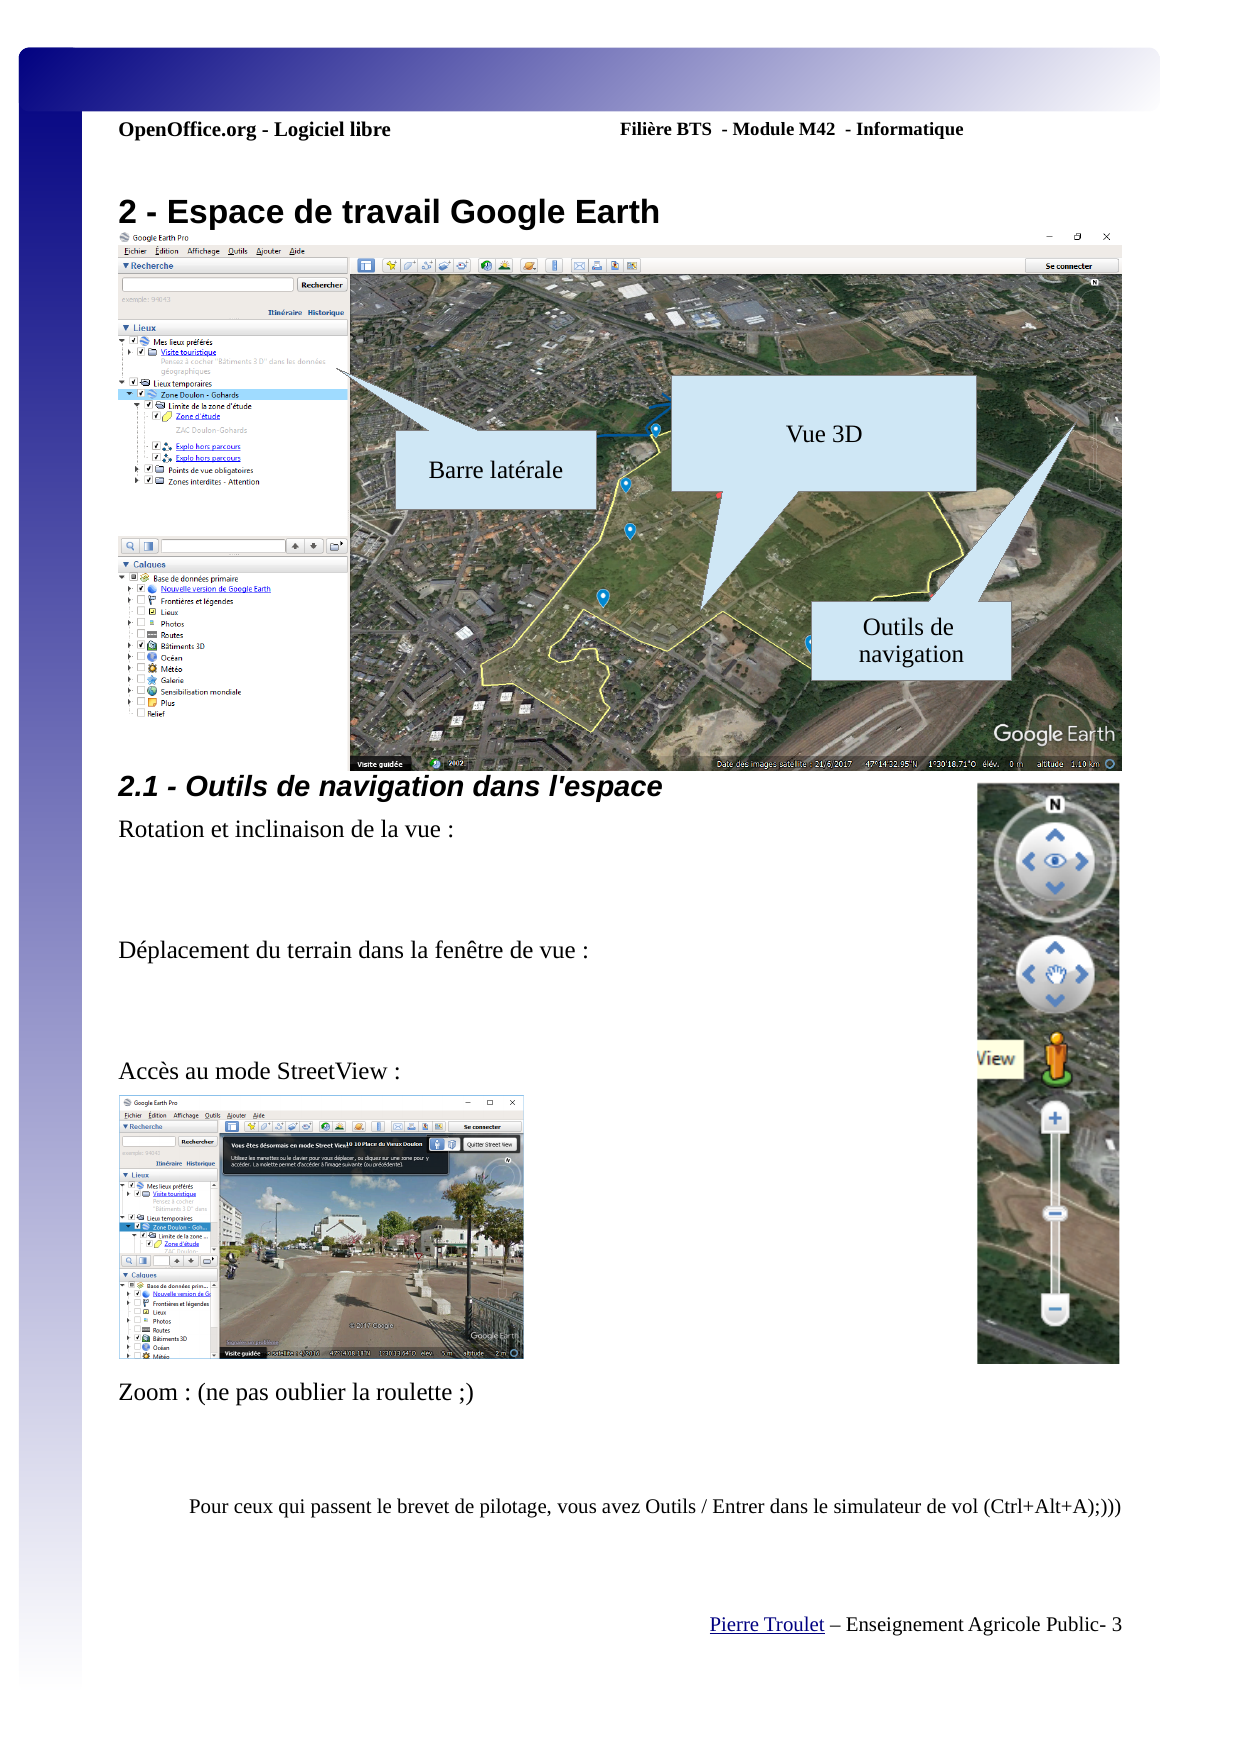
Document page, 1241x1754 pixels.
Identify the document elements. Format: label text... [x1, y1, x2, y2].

text Rotation et inclinaison de la vue : [118, 816, 977, 843]
text Accès au mode StreetView : [118, 1057, 977, 1084]
subtitle Espace de travail Google Earth [118, 194, 1122, 231]
picture [119, 1095, 524, 1359]
text Pour ceux qui passent le brevet de pilotage, vous avez Outils / Entrer dans le simulateur de vol (Ctrl+Alt+A);))) [118, 1494, 1122, 1517]
text Zoom : (ne pas oublier la roulette ;) [118, 1378, 1122, 1406]
picture [118, 231, 1122, 771]
picture [977, 782, 1120, 1364]
text Déplacement du terrain dans la fenêtre de vue : [118, 936, 977, 964]
subtitle Outils de navigation dans l'espace [118, 771, 1122, 803]
